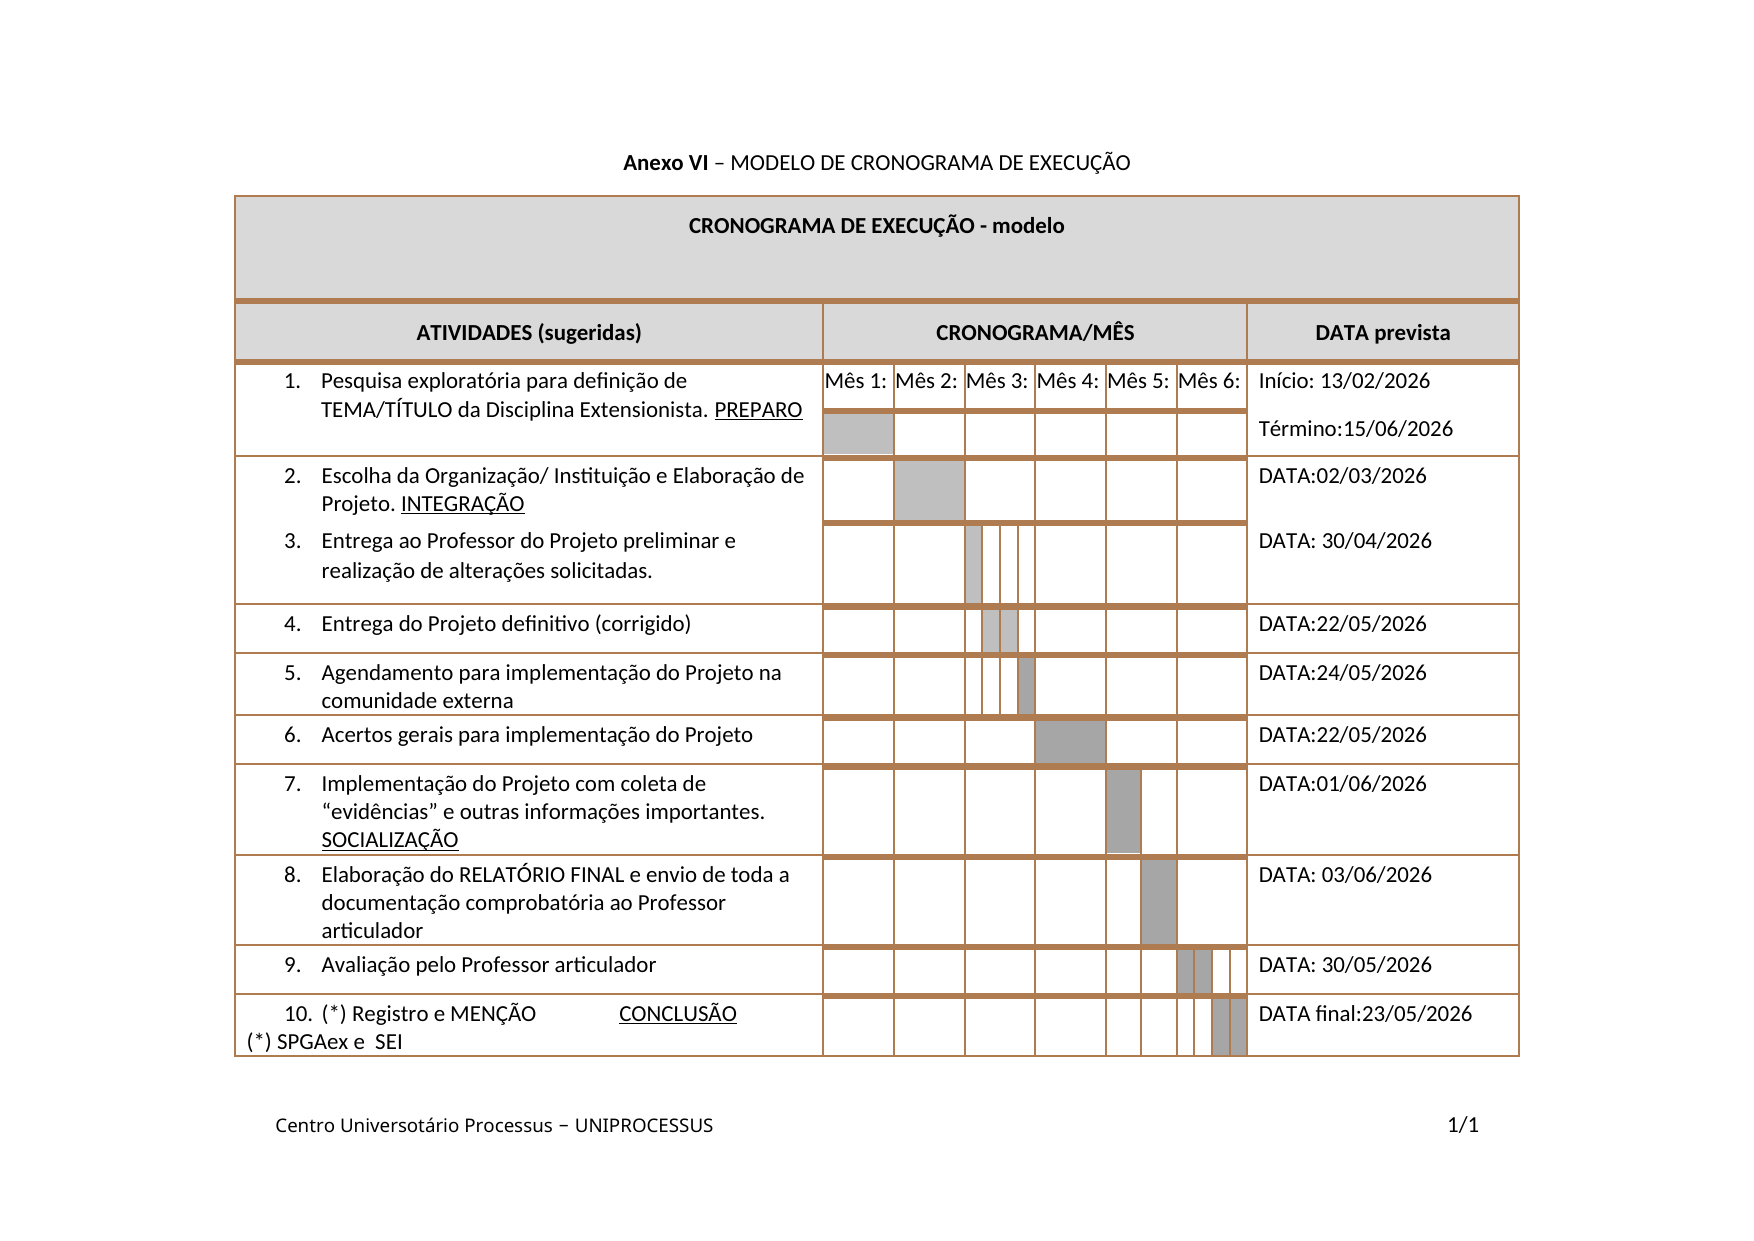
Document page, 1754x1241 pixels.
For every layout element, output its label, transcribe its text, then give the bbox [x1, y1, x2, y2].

table_cell [1178, 526, 1246, 603]
table_cell [1178, 658, 1246, 714]
table_cell CRONOGRAMA/MÊS [824, 304, 1246, 359]
table_cell Início: 13/02/2026 [1248, 365, 1518, 408]
table_cell [966, 770, 1034, 853]
table_cell [895, 526, 964, 603]
table_cell DATA:02/03/2026 [1248, 457, 1518, 520]
table_cell [824, 721, 893, 763]
table_cell [824, 414, 893, 454]
table_cell DATA:24/05/2026 [1248, 654, 1518, 714]
table_cell [1178, 461, 1246, 520]
table_cell DATA: 03/06/2026 [1248, 856, 1518, 944]
table_cell [1036, 526, 1105, 603]
table_cell [983, 526, 999, 603]
table_cell [1178, 610, 1246, 652]
table_cell Entrega do Projeto definitivo (corrigido) [236, 605, 822, 652]
table_cell [1178, 721, 1246, 763]
table_cell [1019, 658, 1034, 714]
table_cell [966, 461, 1034, 520]
table_cell [1195, 950, 1211, 993]
table_cell [1019, 526, 1034, 603]
table_cell [1036, 610, 1105, 652]
table_cell [966, 610, 981, 652]
table_cell DATA: 30/05/2026 [1248, 946, 1518, 993]
table_cell DATA:01/06/2026 [1248, 765, 1518, 853]
table_cell [895, 461, 964, 520]
table_cell [983, 610, 999, 652]
table_cell Mês 6: [1178, 365, 1246, 408]
table_cell [966, 950, 1034, 993]
table_cell [1142, 860, 1176, 944]
table_cell [1142, 770, 1176, 853]
table_cell [895, 658, 964, 714]
table_cell Agendamento para implementação do Projeto na comunidade externa [236, 654, 822, 714]
table_cell Acertos gerais para implementação do Projeto [236, 716, 822, 763]
table_cell Entrega ao Professor do Projeto preliminar e realização de alterações solicitadas. [236, 520, 822, 603]
table_cell [1142, 999, 1176, 1055]
table_cell [1036, 721, 1105, 763]
table_cell [1001, 526, 1017, 603]
table_cell [1107, 999, 1140, 1055]
table_cell [966, 999, 1034, 1055]
table_cell Mês 5: [1107, 365, 1176, 408]
table_cell [824, 526, 893, 603]
table_header CRONOGRAMA DE EXECUÇÃO - modelo [236, 197, 1518, 298]
table_cell [1036, 461, 1105, 520]
text Anexo VI – MODELO DE CRONOGRAMA DE EXECUÇÃO [148, 148, 1606, 176]
table_cell [895, 610, 964, 652]
table_cell Mês 2: [895, 365, 964, 408]
table_cell (*) Registro e MENÇÃO CONCLUSÃO (*) SPGAex e SEI [236, 995, 822, 1055]
table_cell [1036, 999, 1105, 1055]
table_cell [1036, 860, 1105, 944]
table_cell [1019, 610, 1034, 652]
table_cell [966, 658, 981, 714]
table_cell [1107, 860, 1140, 944]
table_cell Avaliação pelo Professor articulador [236, 946, 822, 993]
table_cell [1107, 721, 1176, 763]
table_cell [1036, 770, 1105, 853]
table_cell Elaboração do RELATÓRIO FINAL e envio de toda a documentação comprobatória ao Professor articulador [236, 856, 822, 944]
table_cell [1107, 526, 1176, 603]
table_cell [1178, 414, 1246, 454]
table_cell Mês 4: [1036, 365, 1105, 408]
table_cell [824, 950, 893, 993]
table_cell [966, 414, 1034, 454]
table_cell [1107, 461, 1176, 520]
table_cell [966, 721, 1034, 763]
table_cell [1001, 658, 1017, 714]
table_cell Mês 1: [824, 365, 893, 408]
table_cell Mês 3: [966, 365, 1034, 408]
table_cell [1142, 950, 1176, 993]
table_cell ATIVIDADES (sugeridas) [236, 304, 822, 359]
table_cell [895, 721, 964, 763]
table_cell [1231, 999, 1246, 1055]
table_cell [895, 999, 964, 1055]
table_cell [824, 999, 893, 1055]
table_cell [824, 610, 893, 652]
table_cell DATA final:23/05/2026 [1248, 995, 1518, 1055]
table_cell [1213, 999, 1229, 1055]
table_cell [1107, 770, 1140, 853]
table_cell [1107, 658, 1176, 714]
table_cell Escolha da Organização/ Instituição e Elaboração de Projeto. INTEGRAÇÃO [236, 457, 822, 520]
table_cell DATA prevista [1248, 304, 1518, 359]
table_cell Implementação do Projeto com coleta de “evidências” e outras informações importantes. SOCIALIZAÇÃO [236, 765, 822, 853]
table_cell [1178, 999, 1193, 1055]
table_cell [824, 770, 893, 853]
table_cell [824, 658, 893, 714]
table_cell [1178, 770, 1246, 853]
table_cell [1107, 610, 1176, 652]
table_cell [1107, 414, 1176, 454]
table_cell Pesquisa exploratória para definição de TEMA/TÍTULO da Disciplina Extensionista. PREPARO [236, 365, 822, 454]
table_cell [1107, 950, 1140, 993]
table_cell [1178, 860, 1246, 944]
table_cell [895, 414, 964, 454]
table_cell DATA: 30/04/2026 [1248, 520, 1518, 603]
table_cell [983, 658, 999, 714]
table_cell [966, 526, 981, 603]
table_cell [824, 461, 893, 520]
table_cell DATA:22/05/2026 [1248, 716, 1518, 763]
table_cell [1001, 610, 1017, 652]
table_cell [1213, 950, 1229, 993]
table_cell [1178, 950, 1193, 993]
table_cell Término:15/06/2026 [1248, 408, 1518, 454]
table_cell [895, 860, 964, 944]
table_cell [895, 770, 964, 853]
table_cell [1195, 999, 1211, 1055]
table_cell [966, 860, 1034, 944]
table_cell [824, 860, 893, 944]
table_cell DATA:22/05/2026 [1248, 605, 1518, 652]
table_cell [1036, 414, 1105, 454]
table_cell [895, 950, 964, 993]
table_cell [1036, 950, 1105, 993]
table_cell [1036, 658, 1105, 714]
table_cell [1231, 950, 1246, 993]
